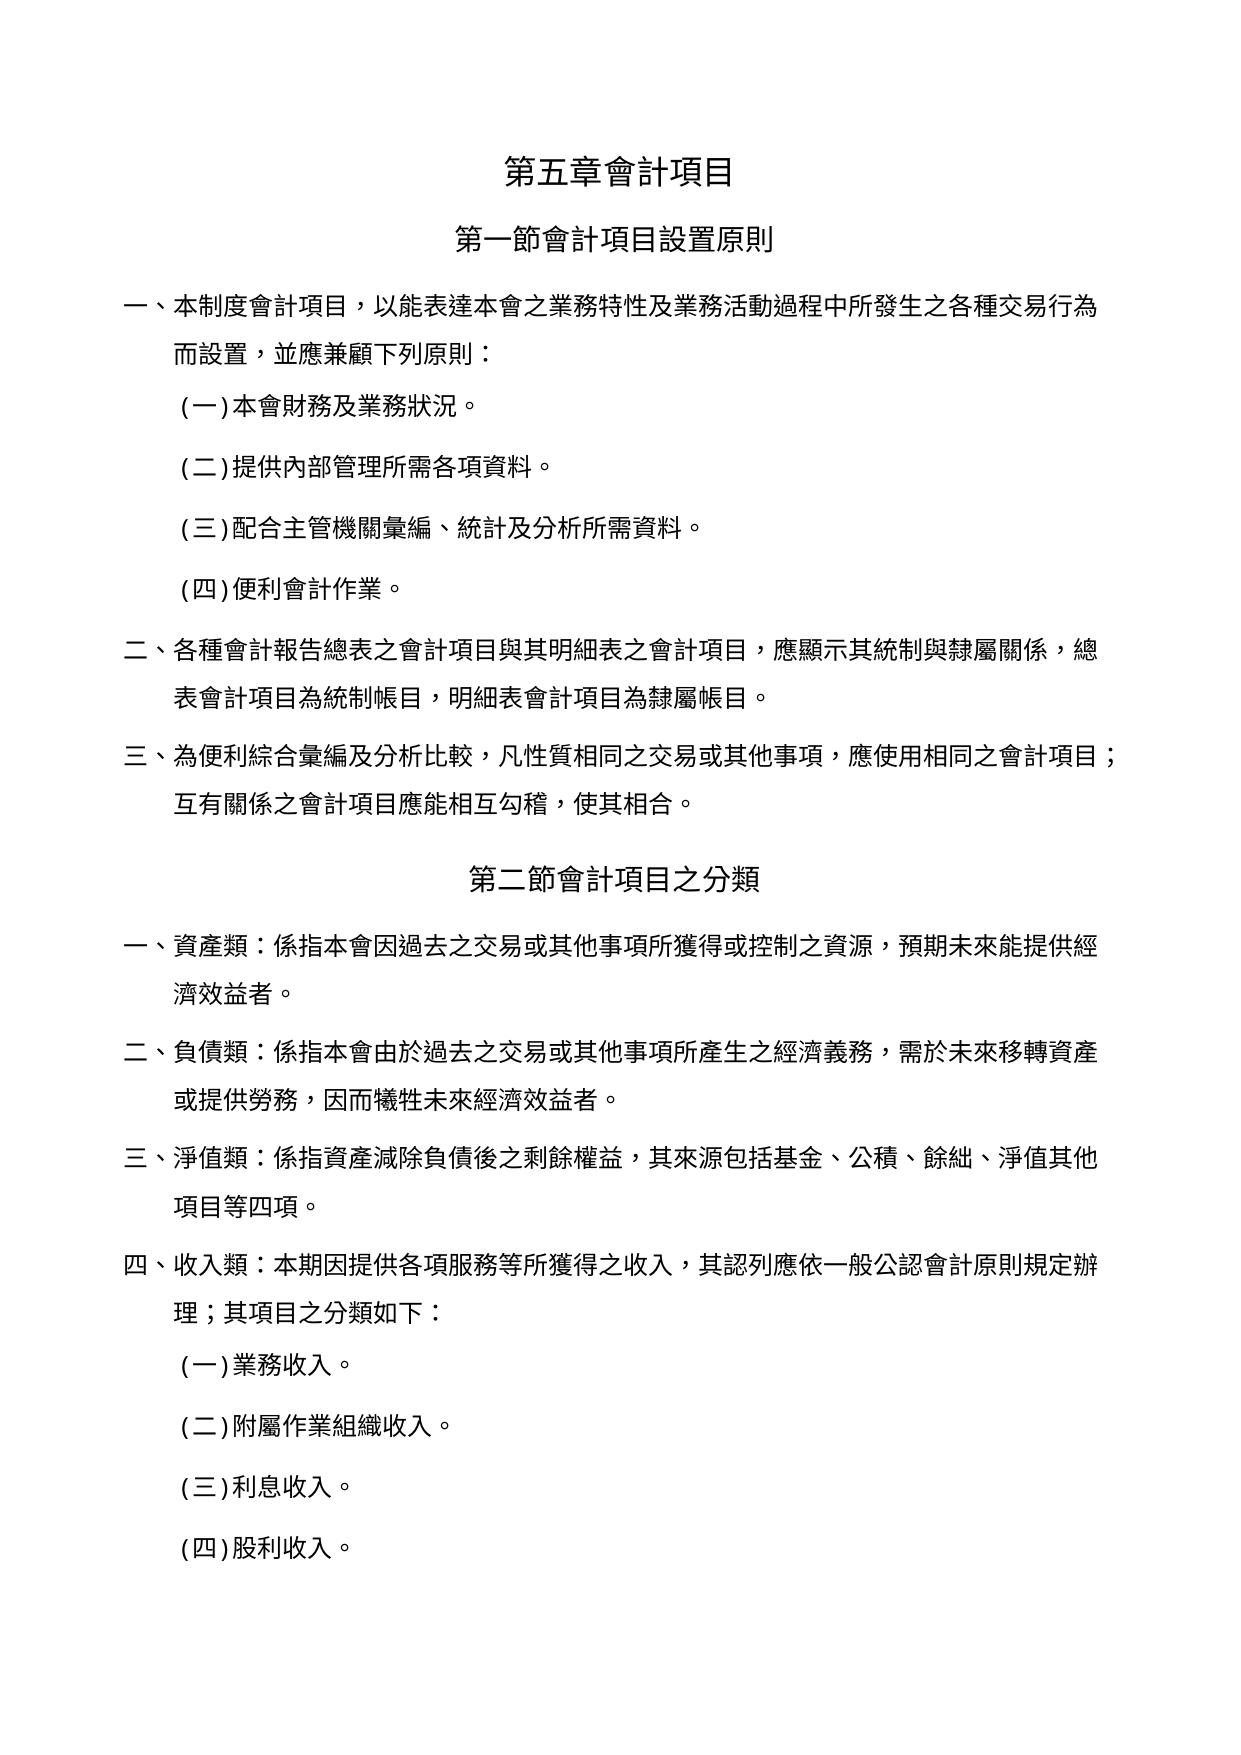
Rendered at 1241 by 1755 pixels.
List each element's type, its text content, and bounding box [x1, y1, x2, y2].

text 三、為便利綜合彙編及分析比較，凡性質相同之交易或其他事項，應使用相同之會計項目；互有關係之會計項目應能相互勾稽，使其相合。 [124, 736, 1116, 821]
text 四、收入類：本期因提供各項服務等所獲得之收入，其認列應依一般公認會計原則規定辦理；其項目之分類如下： [124, 1245, 1116, 1329]
text (一)本會財務及業務狀況。 [177, 387, 1118, 423]
text 一、資產類：係指本會因過去之交易或其他事項所獲得或控制之資源，預期未來能提供經濟效益者。 [124, 926, 1116, 1011]
text (四)便利會計作業。 [177, 569, 1118, 606]
text 二、各種會計報告總表之會計項目與其明細表之會計項目，應顯示其統制與隸屬關係，總表會計項目為統制帳目，明細表會計項目為隸屬帳目。 [124, 630, 1116, 714]
text 一、本制度會計項目，以能表達本會之業務特性及業務活動過程中所發生之各種交易行為而設置，並應兼顧下列原則： [124, 286, 1116, 371]
text 二、負債類：係指本會由於過去之交易或其他事項所產生之經濟義務，需於未來移轉資產或提供勞務，因而犧牲未來經濟效益者。 [124, 1032, 1116, 1117]
subtitle 第五章會計項目 [112, 150, 1126, 193]
text 三、淨值類：係指資產減除負債後之剩餘權益，其來源包括基金、公積、餘絀、淨值其他項目等四項。 [124, 1139, 1116, 1223]
text (三)配合主管機關彙編、統計及分析所需資料。 [177, 508, 1118, 545]
text 第二節會計項目之分類 [112, 856, 1116, 898]
text (二)附屬作業組織收入。 [177, 1407, 1118, 1443]
text (二)提供內部管理所需各項資料。 [177, 448, 1118, 484]
text (四)股利收入。 [177, 1528, 1118, 1564]
text (三)利息收入。 [177, 1467, 1118, 1504]
text (一)業務收入。 [177, 1346, 1118, 1382]
text 第一節會計項目設置原則 [112, 216, 1116, 258]
